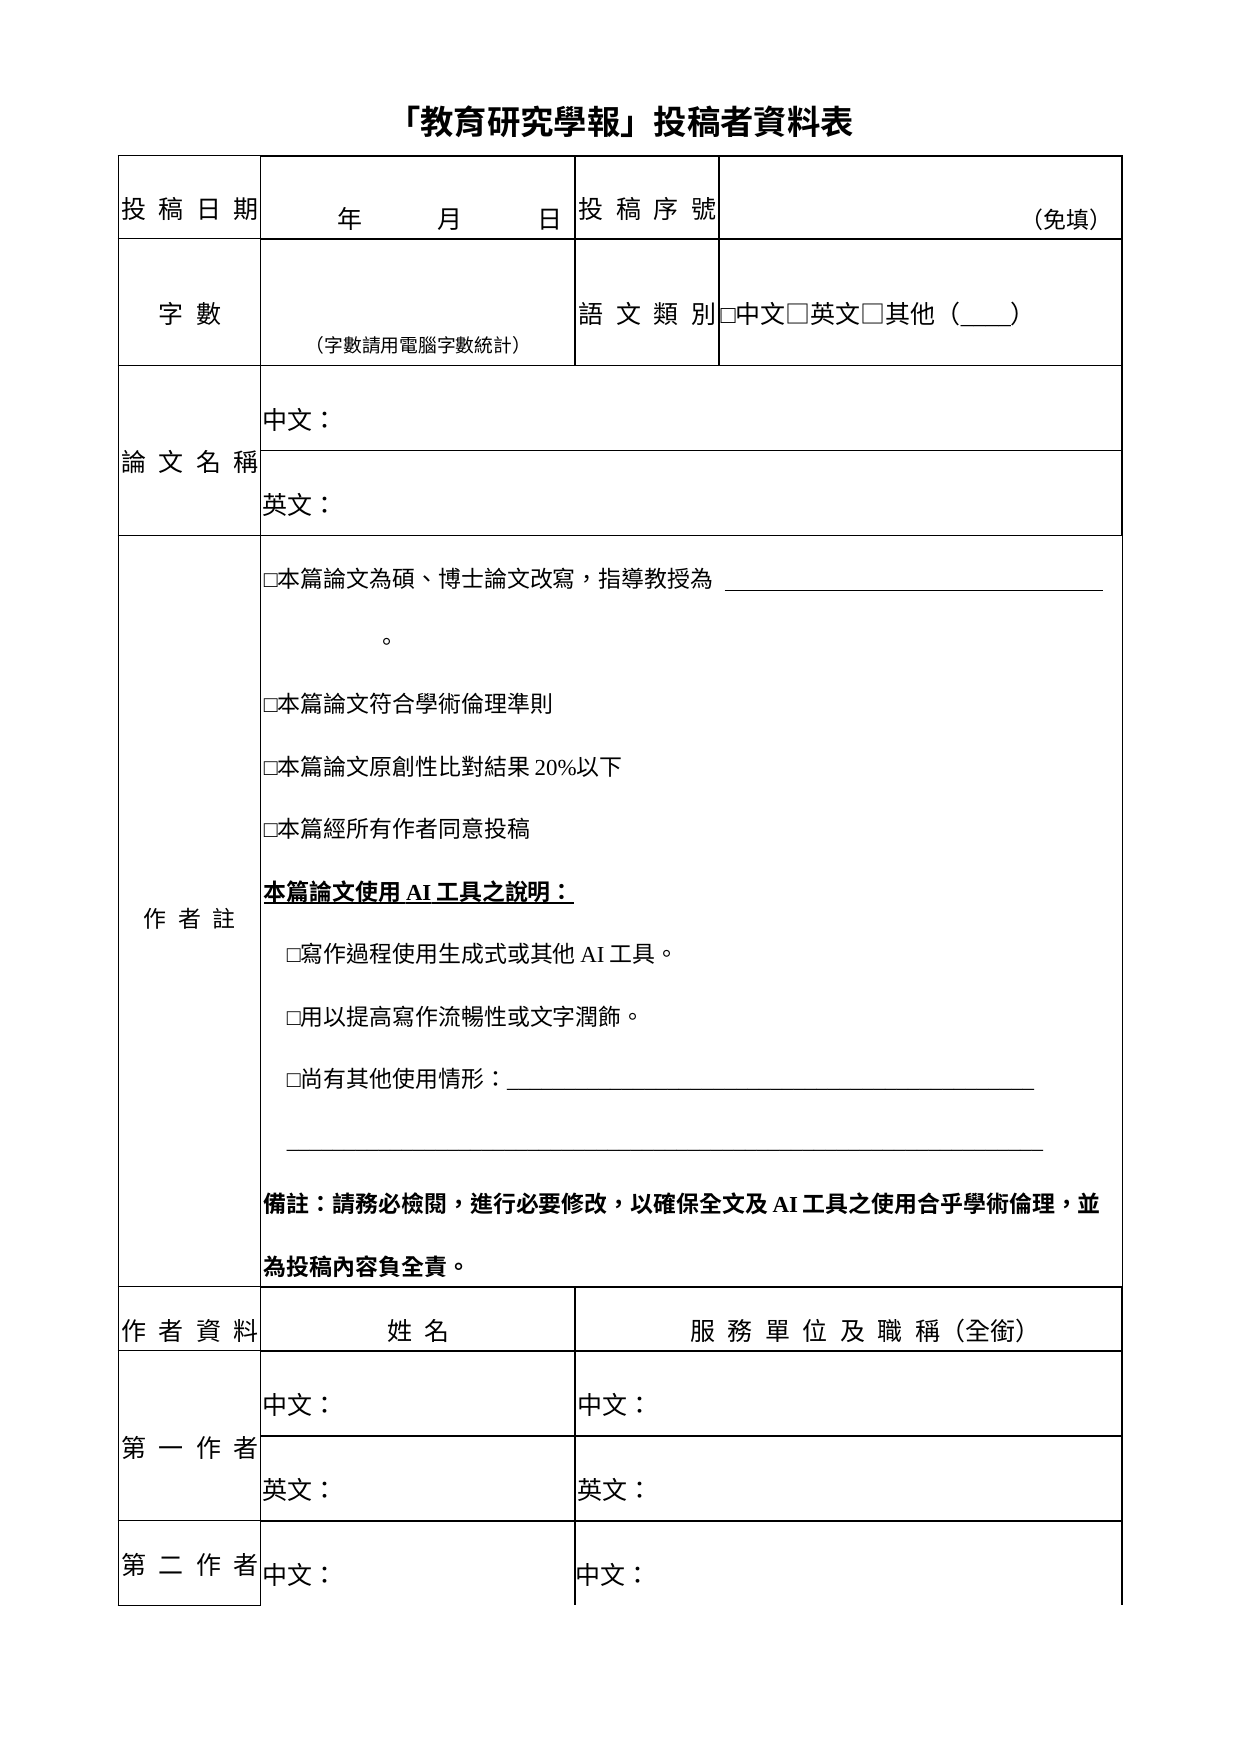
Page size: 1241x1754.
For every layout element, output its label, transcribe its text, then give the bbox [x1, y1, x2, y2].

table_cell □本篇論文為碩、博士論文改寫，指導教授為 。 □本篇論文符合學術倫理準則 □本篇論文原創性比對結果20%以下 □本篇經所有作者同意投稿 本篇論文使用AI工具之說明： □寫作過程使用生成式或其他AI工具。 □用以提高寫作流暢性或文字潤飾。 □尚有其他使用情形：______________________________________________ __________________________________________________________________ 備註：請務必檢閱，進行必要修改，以確保全文及AI工具之使用合乎學術倫理，並為投稿內容負全責。 [261, 536, 1122, 1286]
table_cell 作 者 資 料 [119, 1287, 260, 1350]
table_cell （字數請用電腦字數統計） [261, 240, 574, 365]
table_cell 作 者 註 [119, 536, 260, 1286]
table_cell 論 文 名 稱 [119, 366, 260, 534]
table_cell 中文： [261, 1352, 574, 1435]
table_cell 英文： [261, 451, 1121, 534]
table_cell 中文： [576, 1352, 1121, 1435]
table_cell 服 務 單 位 及 職 稱（全銜） [576, 1288, 1121, 1350]
table_cell 姓 名 [261, 1288, 574, 1350]
table_header 投 稿 日 期 [119, 156, 260, 238]
table_cell 第 一 作 者 [119, 1351, 260, 1520]
table_cell 中文： [261, 1522, 574, 1605]
table_cell 第 二 作 者 [119, 1521, 260, 1605]
table_cell 中文： [261, 366, 1121, 450]
table_cell 英文： [576, 1437, 1121, 1520]
table_cell 英文： [261, 1437, 574, 1520]
table_header 投 稿 序 號 [576, 157, 718, 238]
table_cell 字 數 [119, 239, 260, 365]
table_header （免填） [720, 157, 1121, 238]
table_cell 中文： [576, 1522, 1121, 1605]
table_cell □中文□英文□其他（____） [720, 240, 1121, 365]
table_cell 語 文 類 別 [576, 240, 718, 365]
text 「教育研究學報」投稿者資料表 [118, 96, 1122, 144]
table_header 年 月 日 [261, 157, 574, 238]
